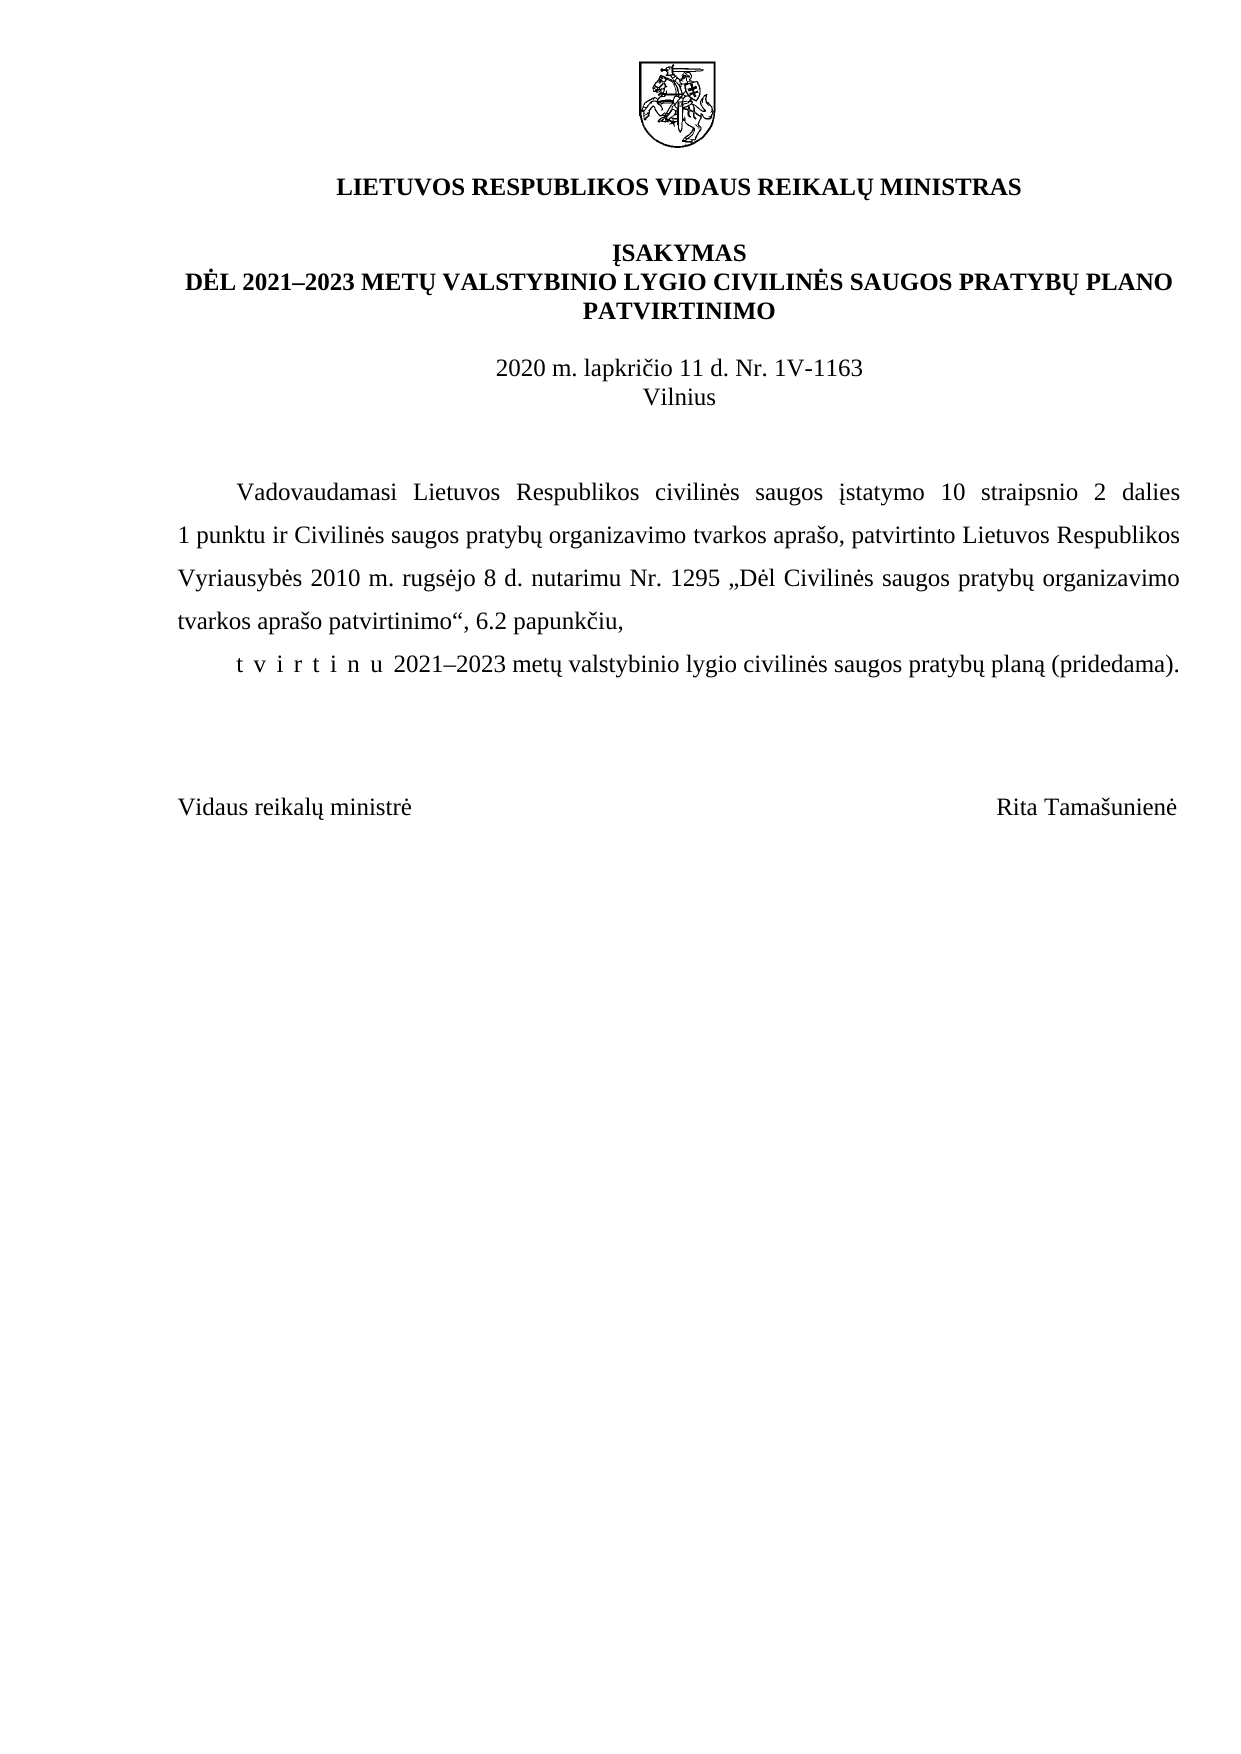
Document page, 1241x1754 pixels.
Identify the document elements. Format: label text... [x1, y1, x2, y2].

text Vidaus reikalų ministrė Rita Tamašunienė [177, 792, 1181, 820]
text Vadovaudamasi Lietuvos Respublikos civilinės saugos įstatymo 10 straipsnio 2 dalies 1 punktu ir Civilinės saugos pratybų organizavimo tvarkos aprašo, patvirtinto Lietuvos Respublikos Vyriausybės 2010 m. rugsėjo 8 d. nutarimu Nr. 1295 „Dėl Civilinės saugos pratybų organizavimo tvarkos aprašo patvirtinimo“, 6.2 papunkčiu, [177, 477, 1181, 635]
text Vilnius [177, 382, 1181, 411]
text tvirtinu2021–2023 metų valstybinio lygio civilinės saugos pratybų planą (pridedama). [177, 649, 1181, 678]
text ĮSAKYMAS [177, 238, 1181, 267]
text DĖL 2021–2023 METŲ VALSTYBINIO LYGIO CIVILINĖS SAUGOS PRATYBŲ PLANO PATVIRTINIMO [177, 267, 1181, 324]
text LIETUVOS RESPUBLIKOS VIDAUS REIKALŲ MINISTRAS [177, 172, 1181, 201]
text 2020 m. lapkričio 11 d. Nr. 1V-1163 [177, 353, 1181, 382]
